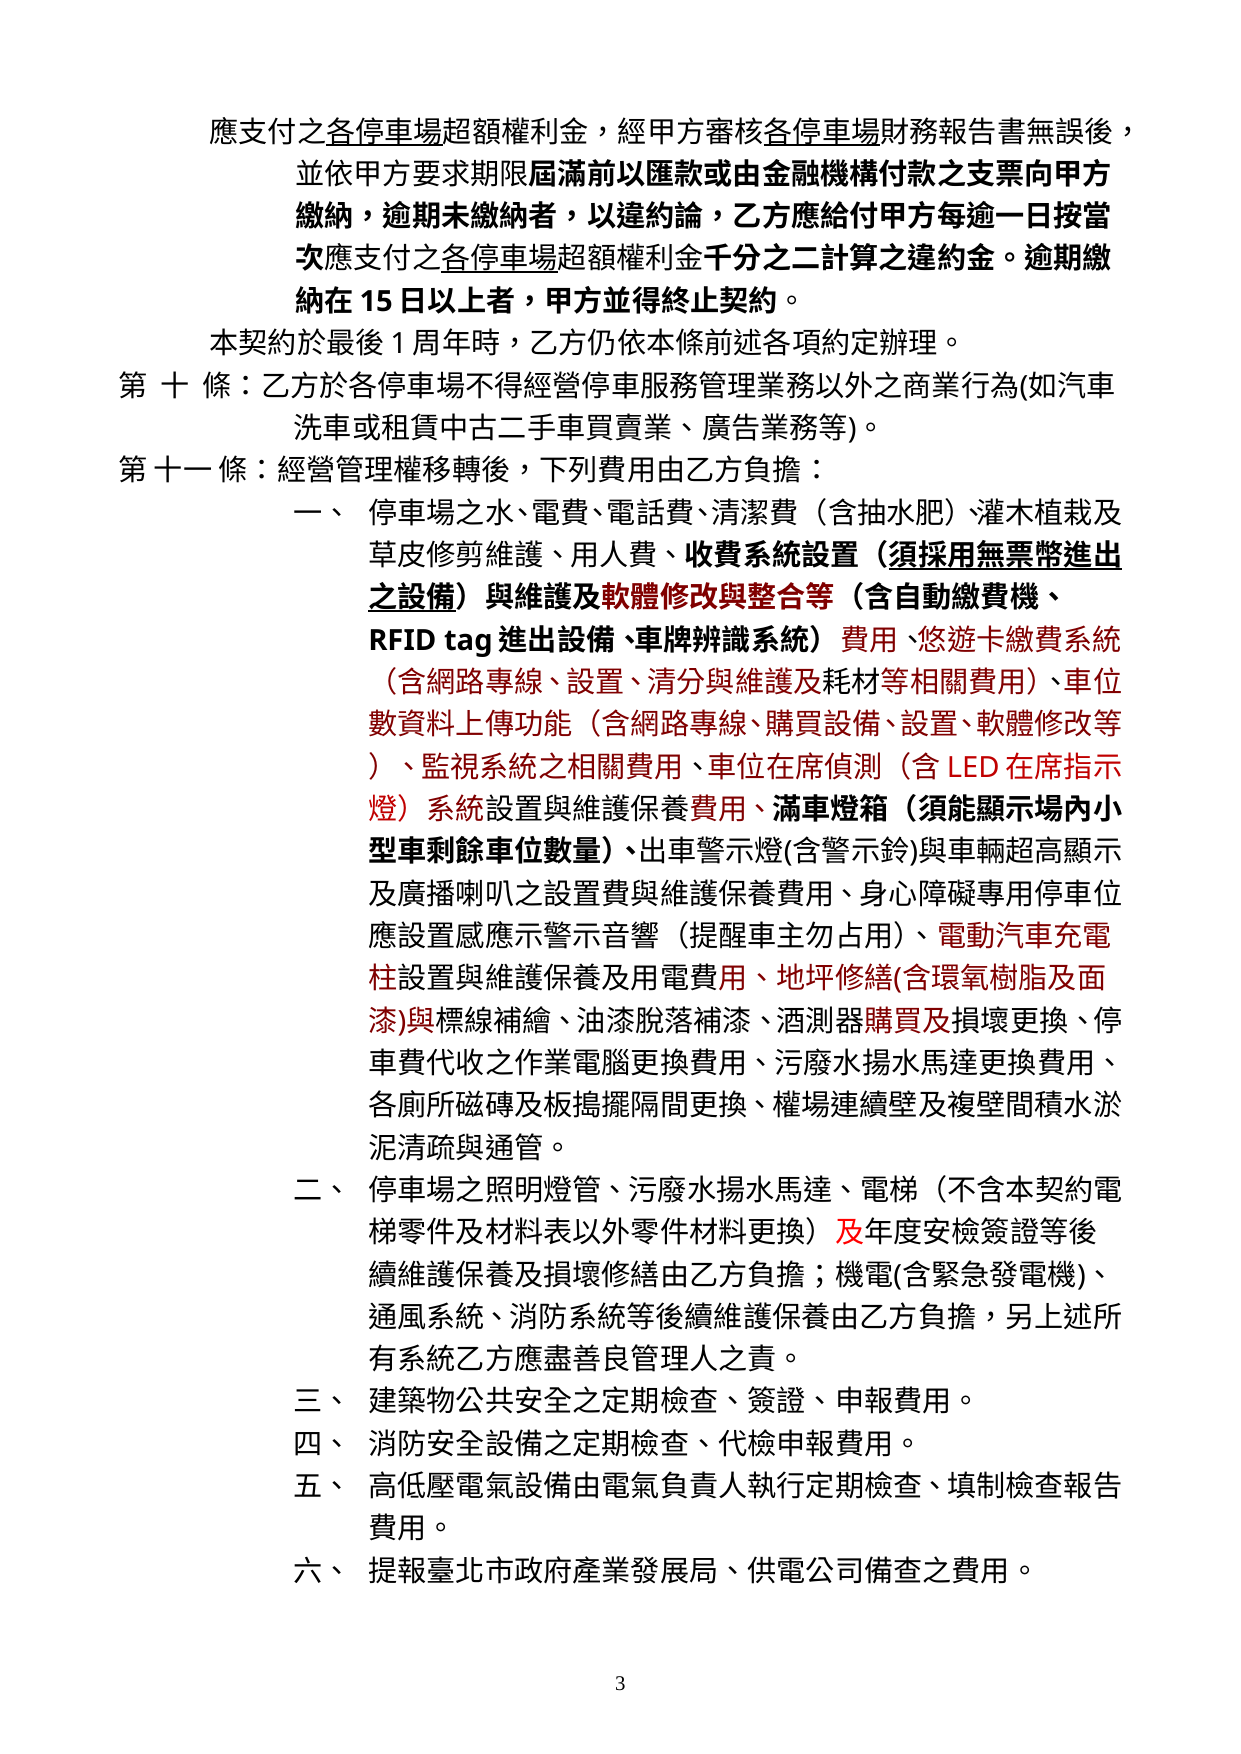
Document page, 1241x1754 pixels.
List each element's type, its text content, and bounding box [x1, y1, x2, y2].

text 第 十一 條：經營管理權移轉後，下列費用由乙方負擔： [118, 447, 1122, 489]
list 高低壓電氣設備由電氣負責人執行定期檢查、填制檢查報告費用。 [293, 1463, 1122, 1547]
text 第 十 條：乙方於各停車場不得經營停車服務管理業務以外之商業行為(如汽車洗車或租賃中古二手車買賣業、廣告業務等)。 [118, 362, 1122, 447]
text 應支付之各停車場超額權利金，經甲方審核各停車場財務報告書無誤後，並依甲方要求期限屆滿前以匯款或由金融機構付款之支票向甲方繳納，逾期未繳納者，以違約論，乙方應給付甲方每逾一日按當次應支付之各停車場超額權利金千分之二計算之違約金。逾期繳納在15日以上者，甲方並得終止契約。 [118, 108, 1122, 320]
list 建築物公共安全之定期檢查、簽證、申報費用。 [293, 1378, 1122, 1420]
list 停車場之水、電費、電話費、清潔費（含抽水肥）、灌木植栽及草皮修剪維護、用人費、收費系統設置（須採用無票幣進出之設備）與維護及軟體修改與整合等（含自動繳費機、RFID tag進出設備、車牌辨識系統）費用、悠遊卡繳費系統（含網路專線、設置、清分與維護及耗材等相關費用）、車位數資料上傳功能（含網路專線、購買設備、設置、軟體修改等）、監視系統之相關費用、車位在席偵測（含LED在席指示燈）系統設置與維護保養費用、滿車燈箱（須能顯示場內小型車剩餘車位數量）、出車警示燈(含警示鈴)與車輛超高顯示及廣播喇叭之設置費與維護保養費用、身心障礙專用停車位應設置感應示警示音響（提醒車主勿占用）、電動汽車充電柱設置與維護保養及用電費用、地坪修繕(含環氧樹脂及面漆)與標線補繪、油漆脫落補漆、酒測器購買及損壞更換、停車費代收之作業電腦更換費用、污廢水揚水馬達更換費用、各廁所磁磚及板搗擺隔間更換、權場連續壁及複壁間積水淤泥清疏與通管。 [293, 489, 1122, 1166]
text 本契約於最後1周年時，乙方仍依本條前述各項約定辦理。 [118, 320, 1122, 362]
list 消防安全設備之定期檢查、代檢申報費用。 [293, 1420, 1122, 1463]
list 停車場之照明燈管、污廢水揚水馬達、電梯（不含本契約電梯零件及材料表以外零件材料更換）及年度安檢簽證等後續維護保養及損壞修繕由乙方負擔；機電(含緊急發電機)、通風系統、消防系統等後續維護保養由乙方負擔，另上述所有系統乙方應盡善良管理人之責。 [293, 1166, 1122, 1378]
list 提報臺北市政府產業發展局、供電公司備查之費用。 [293, 1547, 1122, 1589]
